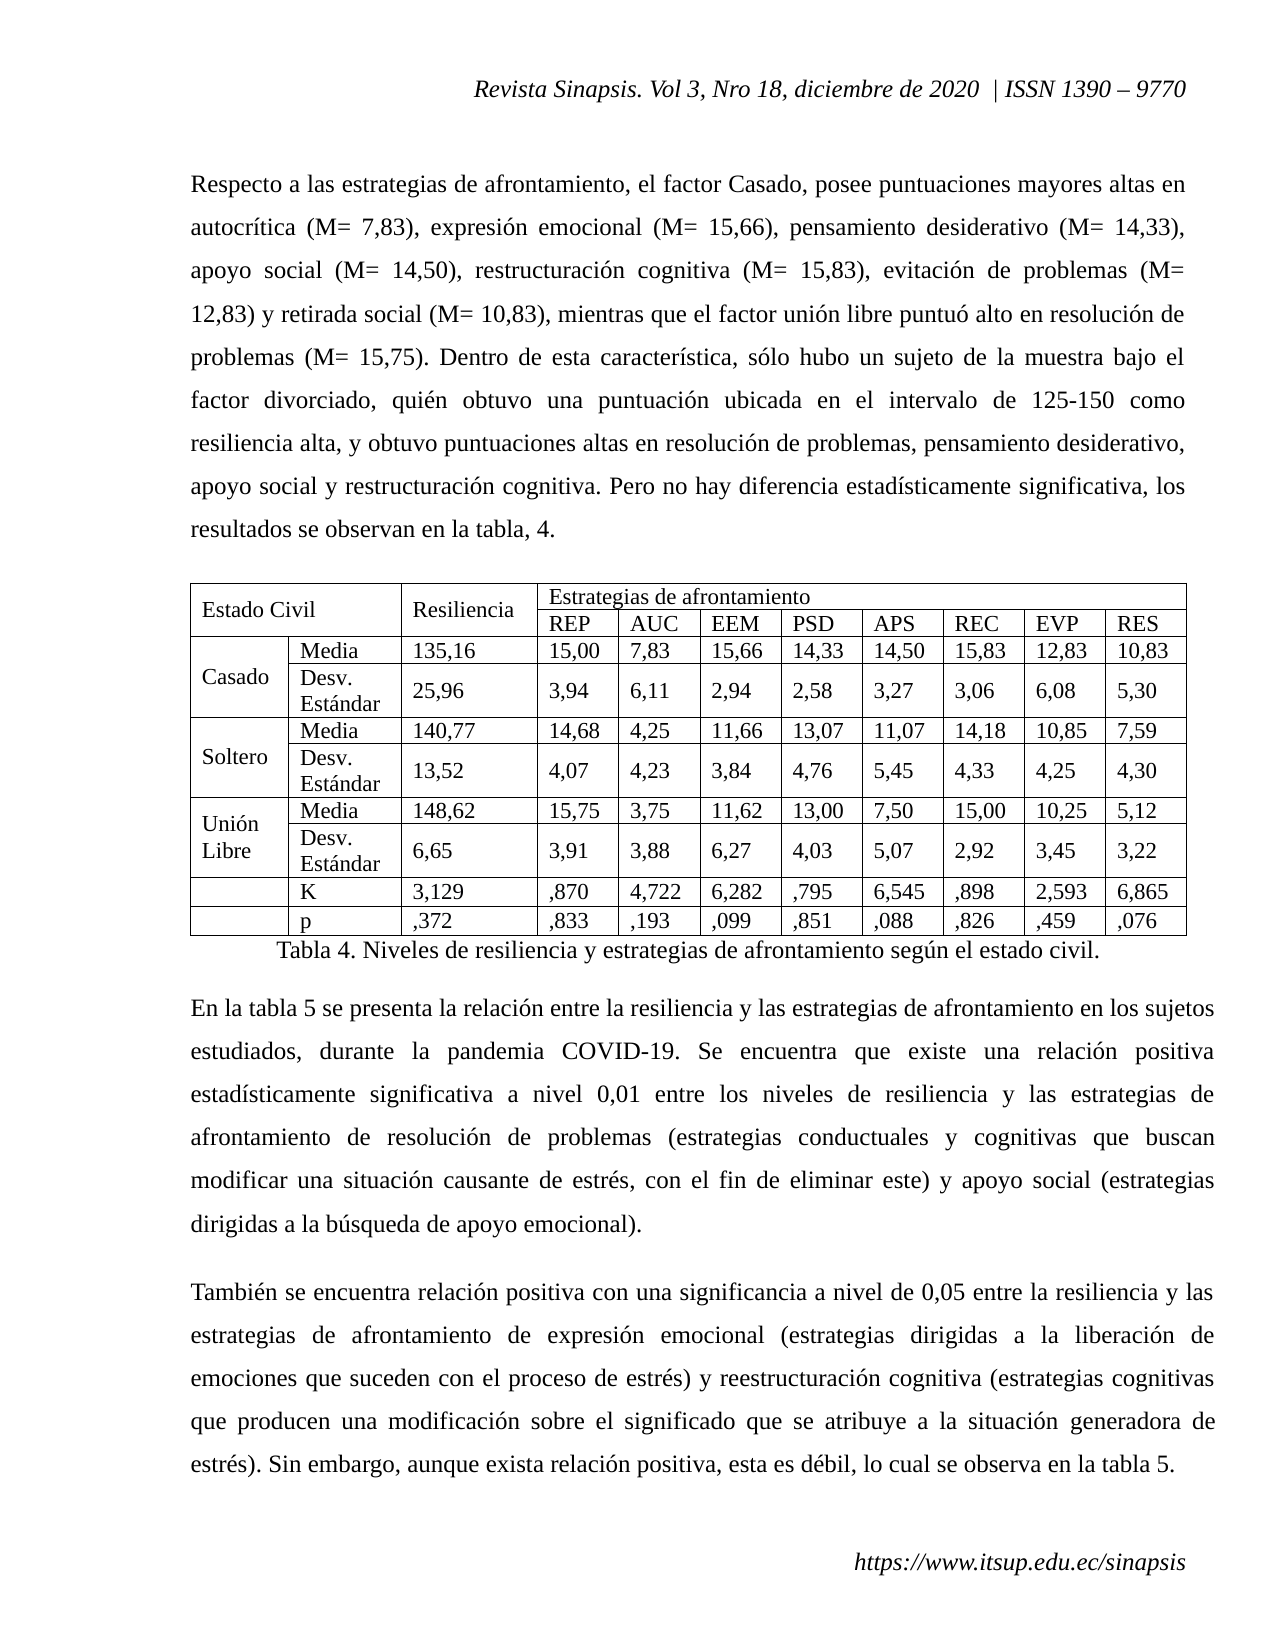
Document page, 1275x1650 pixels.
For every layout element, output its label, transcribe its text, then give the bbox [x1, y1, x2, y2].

table_cell ,795 [782, 878, 862, 906]
table_cell Unión Libre [191, 798, 288, 877]
text En la tabla 5 se presenta la relación entre la resiliencia y las estrategias de afrontamiento en los sujetos estudiados, durante la pandemia COVID-19. Se encuentra que existe una relación positiva estadísticamente significativa a nivel 0,01 entre los niveles de resiliencia y las estrategias de afrontamiento de resolución de problemas (estrategias conductuales y cognitivas que buscan modificar una situación causante de estrés, con el fin de eliminar este) y apoyo social (estrategias dirigidas a la búsqueda de apoyo emocional). [190, 993, 1216, 1237]
table_cell Soltero [191, 718, 288, 796]
table_cell PSD [782, 610, 862, 636]
table_cell 11,66 [701, 718, 781, 743]
table_cell 14,50 [863, 637, 943, 663]
table_cell Desv. Estándar [289, 664, 401, 716]
table_cell ,193 [619, 907, 700, 935]
table_cell 12,83 [1025, 637, 1105, 663]
table_cell 3,45 [1025, 824, 1105, 877]
table_cell 15,83 [944, 637, 1024, 663]
table_cell 13,00 [782, 798, 862, 823]
table_cell 4,07 [538, 744, 618, 796]
table_cell ,099 [701, 907, 781, 935]
table_cell [191, 907, 288, 935]
table_cell 7,50 [863, 798, 943, 823]
table_cell 7,83 [619, 637, 700, 663]
table_cell 3,129 [402, 878, 537, 906]
text Respecto a las estrategias de afrontamiento, el factor Casado, posee puntuaciones mayores altas en autocrítica (M= 7,83), expresión emocional (M= 15,66), pensamiento desiderativo (M= 14,33), apoyo social (M= 14,50), restructuración cognitiva (M= 15,83), evitación de problemas (M= 12,83) y retirada social (M= 10,83), mientras que el factor unión libre puntuó alto en resolución de problemas (M= 15,75). Dentro de esta característica, sólo hubo un sujeto de la muestra bajo el factor divorciado, quién obtuvo una puntuación ubicada en el intervalo de 125-150 como resiliencia alta, y obtuvo puntuaciones altas en resolución de problemas, pensamiento desiderativo, apoyo social y restructuración cognitiva. Pero no hay diferencia estadísticamente significativa, los resultados se observan en la tabla, 4. [190, 169, 1186, 543]
table_cell 3,88 [619, 824, 700, 877]
table_cell EEM [701, 610, 781, 636]
table_cell ,372 [402, 907, 537, 935]
table_header Estrategias de afrontamiento [538, 584, 1186, 609]
table_cell 140,77 [402, 718, 537, 743]
table_cell K [289, 878, 401, 906]
table_cell 6,282 [701, 878, 781, 906]
table_cell 11,62 [701, 798, 781, 823]
table_cell 4,03 [782, 824, 862, 877]
table_cell 3,91 [538, 824, 618, 877]
table_cell 10,83 [1106, 637, 1186, 663]
table_cell 14,33 [782, 637, 862, 663]
table_cell 6,08 [1025, 664, 1105, 716]
table_cell 25,96 [402, 664, 537, 716]
table_cell 4,25 [619, 718, 700, 743]
table_cell 2,94 [701, 664, 781, 716]
table_cell EVP [1025, 610, 1105, 636]
table_cell AUC [619, 610, 700, 636]
table_cell 10,85 [1025, 718, 1105, 743]
table_cell Casado [191, 637, 288, 716]
table_cell 6,65 [402, 824, 537, 877]
table_cell ,076 [1106, 907, 1186, 935]
text También se encuentra relación positiva con una significancia a nivel de 0,05 entre la resiliencia y las estrategias de afrontamiento de expresión emocional (estrategias dirigidas a la liberación de emociones que suceden con el proceso de estrés) y reestructuración cognitiva (estrategias cognitivas que producen una modificación sobre el significado que se atribuye a la situación generadora de estrés). Sin embargo, aunque exista relación positiva, esta es débil, lo cual se observa en la tabla 5. [190, 1277, 1216, 1478]
table_cell 14,18 [944, 718, 1024, 743]
table_cell 148,62 [402, 798, 537, 823]
table_cell ,870 [538, 878, 618, 906]
table_cell 3,06 [944, 664, 1024, 716]
table_cell ,898 [944, 878, 1024, 906]
table_cell [191, 878, 288, 906]
table_cell 6,11 [619, 664, 700, 716]
table_cell 10,25 [1025, 798, 1105, 823]
table_cell REC [944, 610, 1024, 636]
table_cell REP [538, 610, 618, 636]
table_cell 15,00 [944, 798, 1024, 823]
table_cell 4,25 [1025, 744, 1105, 796]
table_cell 2,92 [944, 824, 1024, 877]
table_cell 5,07 [863, 824, 943, 877]
table_cell APS [863, 610, 943, 636]
table_cell 5,30 [1106, 664, 1186, 716]
table_cell Media [289, 798, 401, 823]
table_cell 135,16 [402, 637, 537, 663]
table_cell 4,33 [944, 744, 1024, 796]
table_cell 3,22 [1106, 824, 1186, 877]
table_cell ,826 [944, 907, 1024, 935]
table_cell 5,45 [863, 744, 943, 796]
table_cell 15,75 [538, 798, 618, 823]
table_cell 4,76 [782, 744, 862, 796]
table_cell ,851 [782, 907, 862, 935]
table_cell ,088 [863, 907, 943, 935]
table_cell 2,58 [782, 664, 862, 716]
table_cell 11,07 [863, 718, 943, 743]
table_cell 14,68 [538, 718, 618, 743]
table_header Estado Civil [191, 584, 401, 636]
table_cell ,459 [1025, 907, 1105, 935]
table_cell p [289, 907, 401, 935]
table_cell 4,30 [1106, 744, 1186, 796]
table_cell 3,94 [538, 664, 618, 716]
table_cell 3,27 [863, 664, 943, 716]
table_cell Media [289, 637, 401, 663]
table_cell 15,66 [701, 637, 781, 663]
table_cell 15,00 [538, 637, 618, 663]
table_cell Desv. Estándar [289, 824, 401, 877]
table_cell Media [289, 718, 401, 743]
table_cell 6,865 [1106, 878, 1186, 906]
table_cell 7,59 [1106, 718, 1186, 743]
table_cell 2,593 [1025, 878, 1105, 906]
text Tabla 4. Niveles de resiliencia y estrategias de afrontamiento según el estado civil. [190, 936, 1186, 964]
table_cell 6,545 [863, 878, 943, 906]
table_cell 13,52 [402, 744, 537, 796]
table_cell 13,07 [782, 718, 862, 743]
table_cell 3,84 [701, 744, 781, 796]
table_cell RES [1106, 610, 1186, 636]
table_header Resiliencia [402, 584, 537, 636]
table_cell 6,27 [701, 824, 781, 877]
table_cell 4,722 [619, 878, 700, 906]
table_cell 5,12 [1106, 798, 1186, 823]
table_cell 3,75 [619, 798, 700, 823]
table_cell Desv. Estándar [289, 744, 401, 796]
table_cell ,833 [538, 907, 618, 935]
table_cell 4,23 [619, 744, 700, 796]
